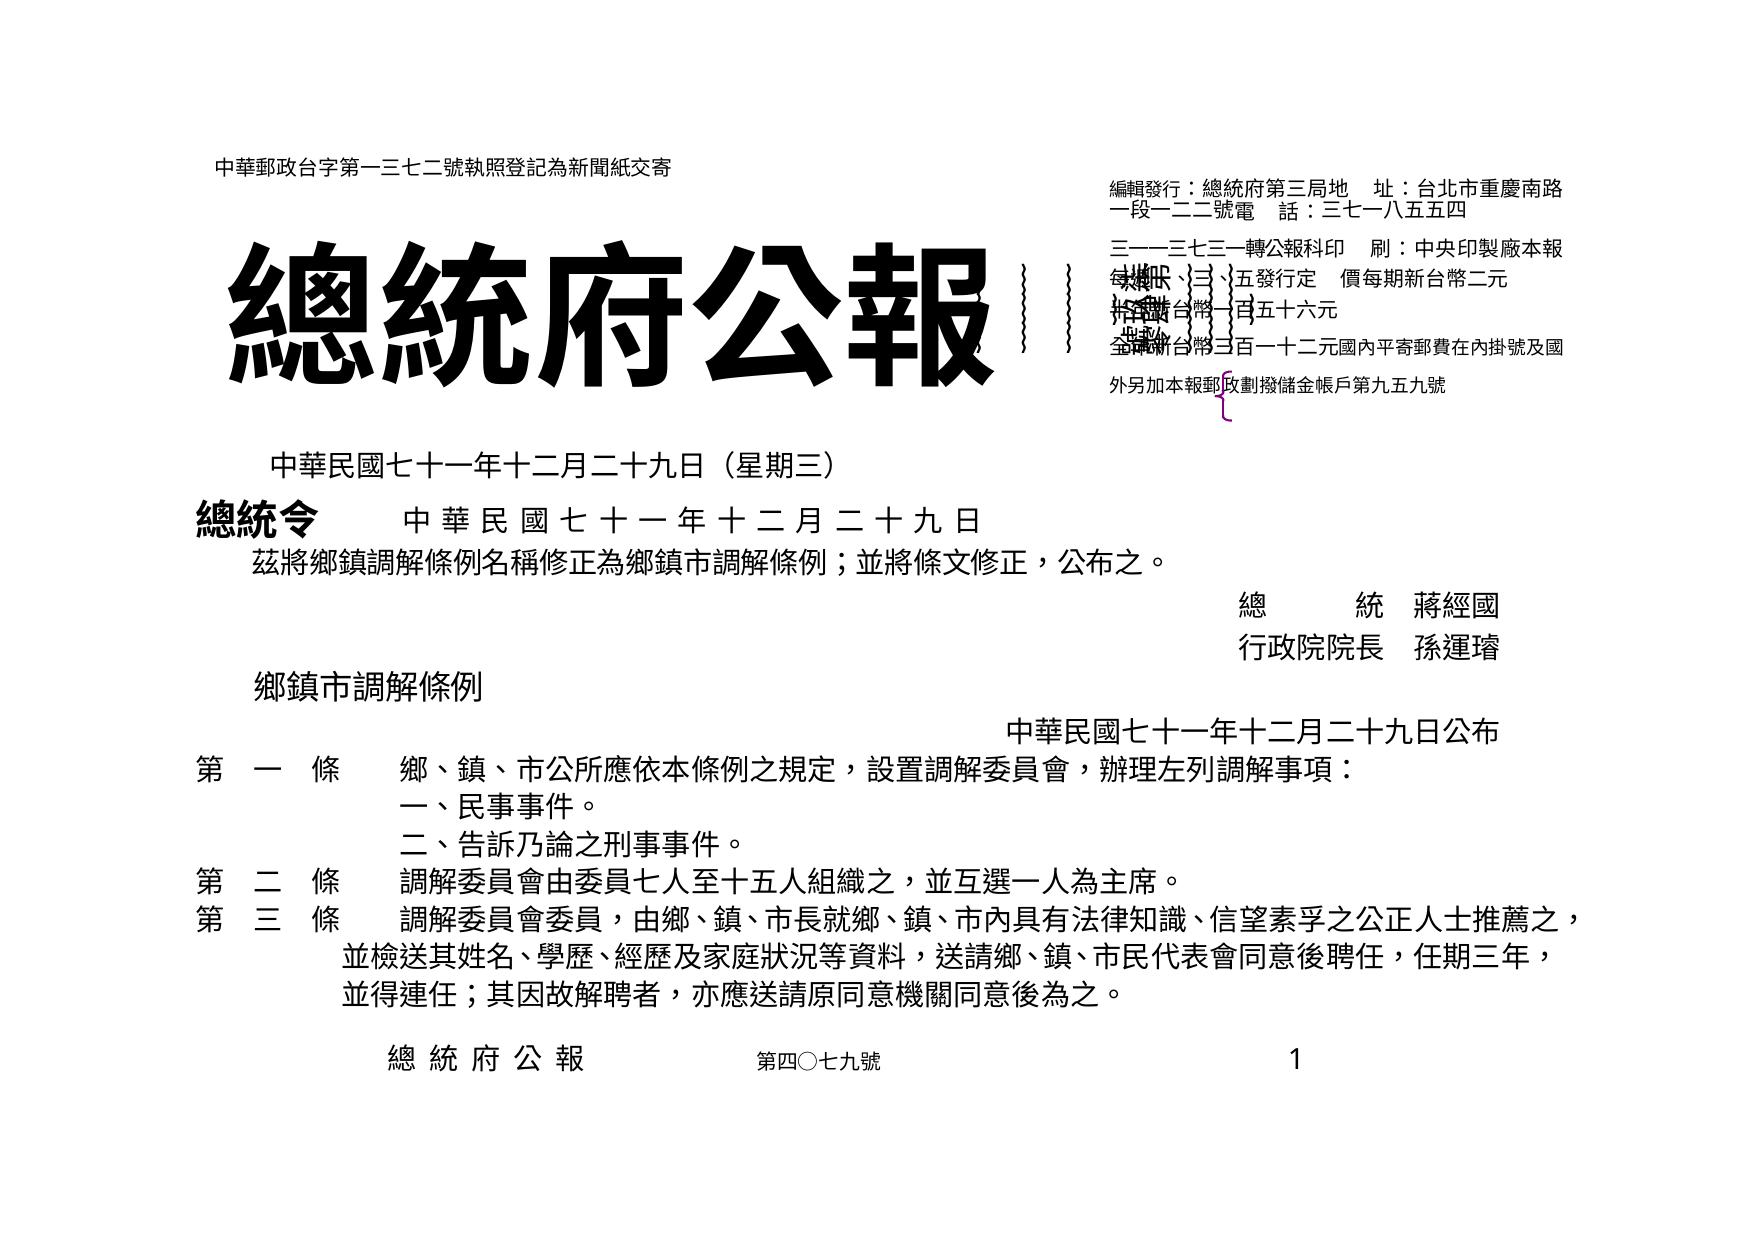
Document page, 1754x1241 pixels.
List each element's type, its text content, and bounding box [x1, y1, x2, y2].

text 二、告訴乃論之刑事事件。 [399, 825, 1559, 863]
text 第 一 條 鄉、鎮、市公所應依本條例之規定，設置調解委員會，辦理左列調解事項： [195, 750, 1559, 788]
text 總 統 蔣經國 [195, 586, 1501, 623]
text 茲將鄉鎮調解條例名稱修正為鄉鎮市調解條例；並將條文修正，公布之。 [195, 543, 1559, 581]
text 第 三 條 調解委員會委員，由鄉、鎮、市長就鄉、鎮、市內具有法律知識、信望素孚之公正人士推薦之，並檢送其姓名、學歷、經歷及家庭狀況等資料，送請鄉、鎮、市民代表會同意後聘任，任期三年，並得連任；其因故解聘者，亦應送請原同意機關同意後為之。 [195, 900, 1559, 1013]
text 鄉鎮市調解條例 [253, 666, 1559, 708]
table_header 中華民國七十一年十二月二十九日 [399, 222, 986, 543]
text 第 二 條 調解委員會由委員七人至十五人組織之，並互選一人為主席。 [195, 863, 1559, 900]
text 行政院院長 孫運璿 [195, 628, 1501, 666]
table_header 總統令 [192, 222, 399, 543]
text 中華民國七十一年十二月二十九日公布 [195, 713, 1501, 750]
text 一、民事事件。 [399, 788, 1559, 825]
